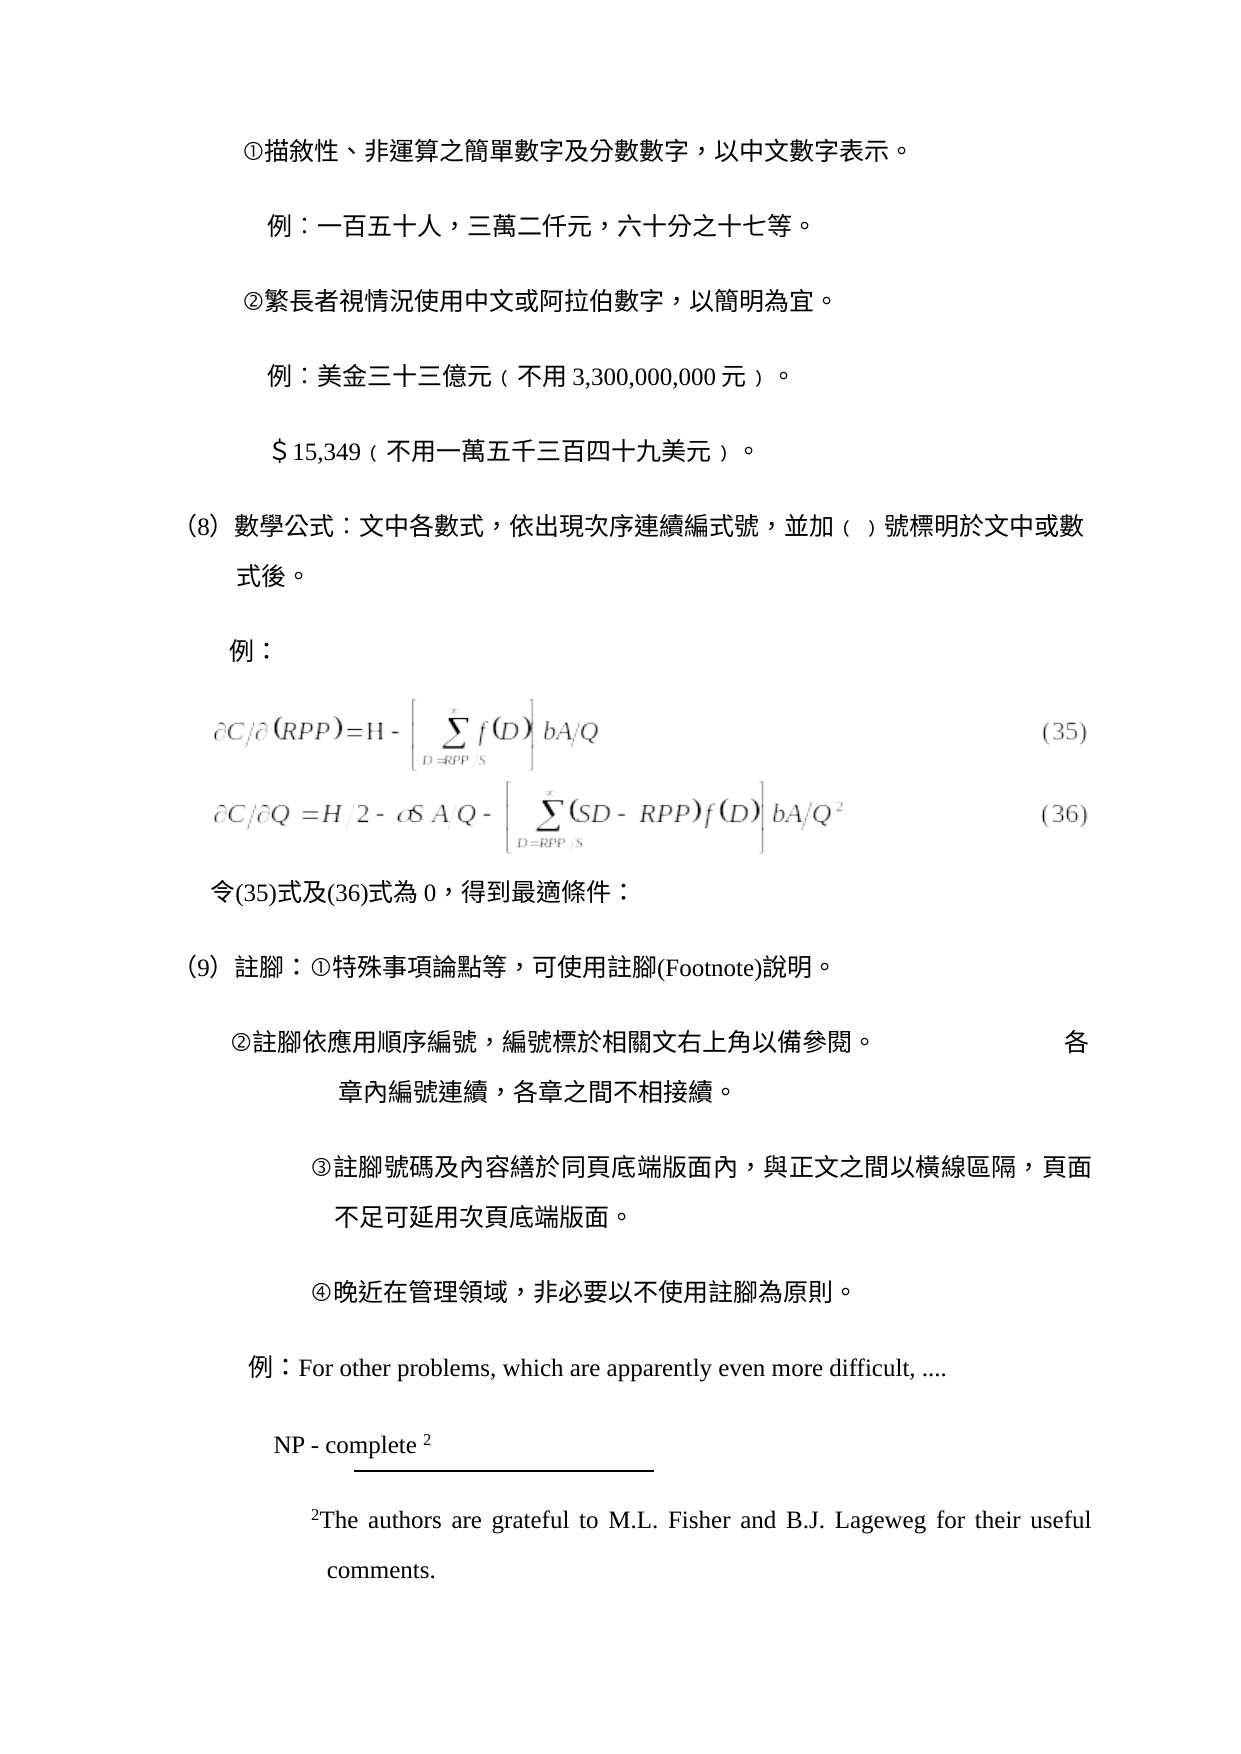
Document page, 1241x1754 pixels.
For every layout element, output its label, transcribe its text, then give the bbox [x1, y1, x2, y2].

text 描敘性、非運算之簡單數字及分數數字，以中文數字表示。 [242, 118, 1092, 168]
text 例︰一百五十人，三萬二仟元，六十分之十七等。 [242, 193, 1092, 243]
text 2The authors are grateful to M.L. Fisher and B.J. Lageweg for their useful comments. [303, 1484, 1092, 1584]
text 晚近在管理領域，非必要以不使用註腳為原則。 [148, 1259, 1092, 1309]
text （9）註腳：特殊事項論點等，可使用註腳(Footnote)說明。 [172, 934, 1092, 984]
text （8）數學公式︰文中各數式，依出現次序連續編式號，並加﹙﹚號標明於文中或數式後。 [172, 493, 1092, 593]
text NP - complete 2 [148, 1409, 1140, 1459]
text 註腳依應用順序編號，編號標於相關文右上角以備參閱。 各章內編號連續，各章之間不相接續。 [148, 1009, 1092, 1109]
text 例：For other problems, which are apparently even more difficult, .... [148, 1334, 1140, 1384]
text ＄15,349﹙不用一萬五千三百四十九美元﹚。 [242, 418, 1092, 468]
text 例︰美金三十三億元﹙不用3,300,000,000元﹚。 [242, 343, 1092, 393]
text 註腳號碼及內容繕於同頁底端版面內，與正文之間以橫線區隔，頁面不足可延用次頁底端版面。 [310, 1134, 1092, 1234]
text 繁長者視情況使用中文或阿拉伯數字，以簡明為宜。 [242, 268, 1092, 318]
text 例： [229, 618, 1092, 668]
text 令(35)式及(36)式為0，得到最適條件： [210, 693, 1092, 909]
